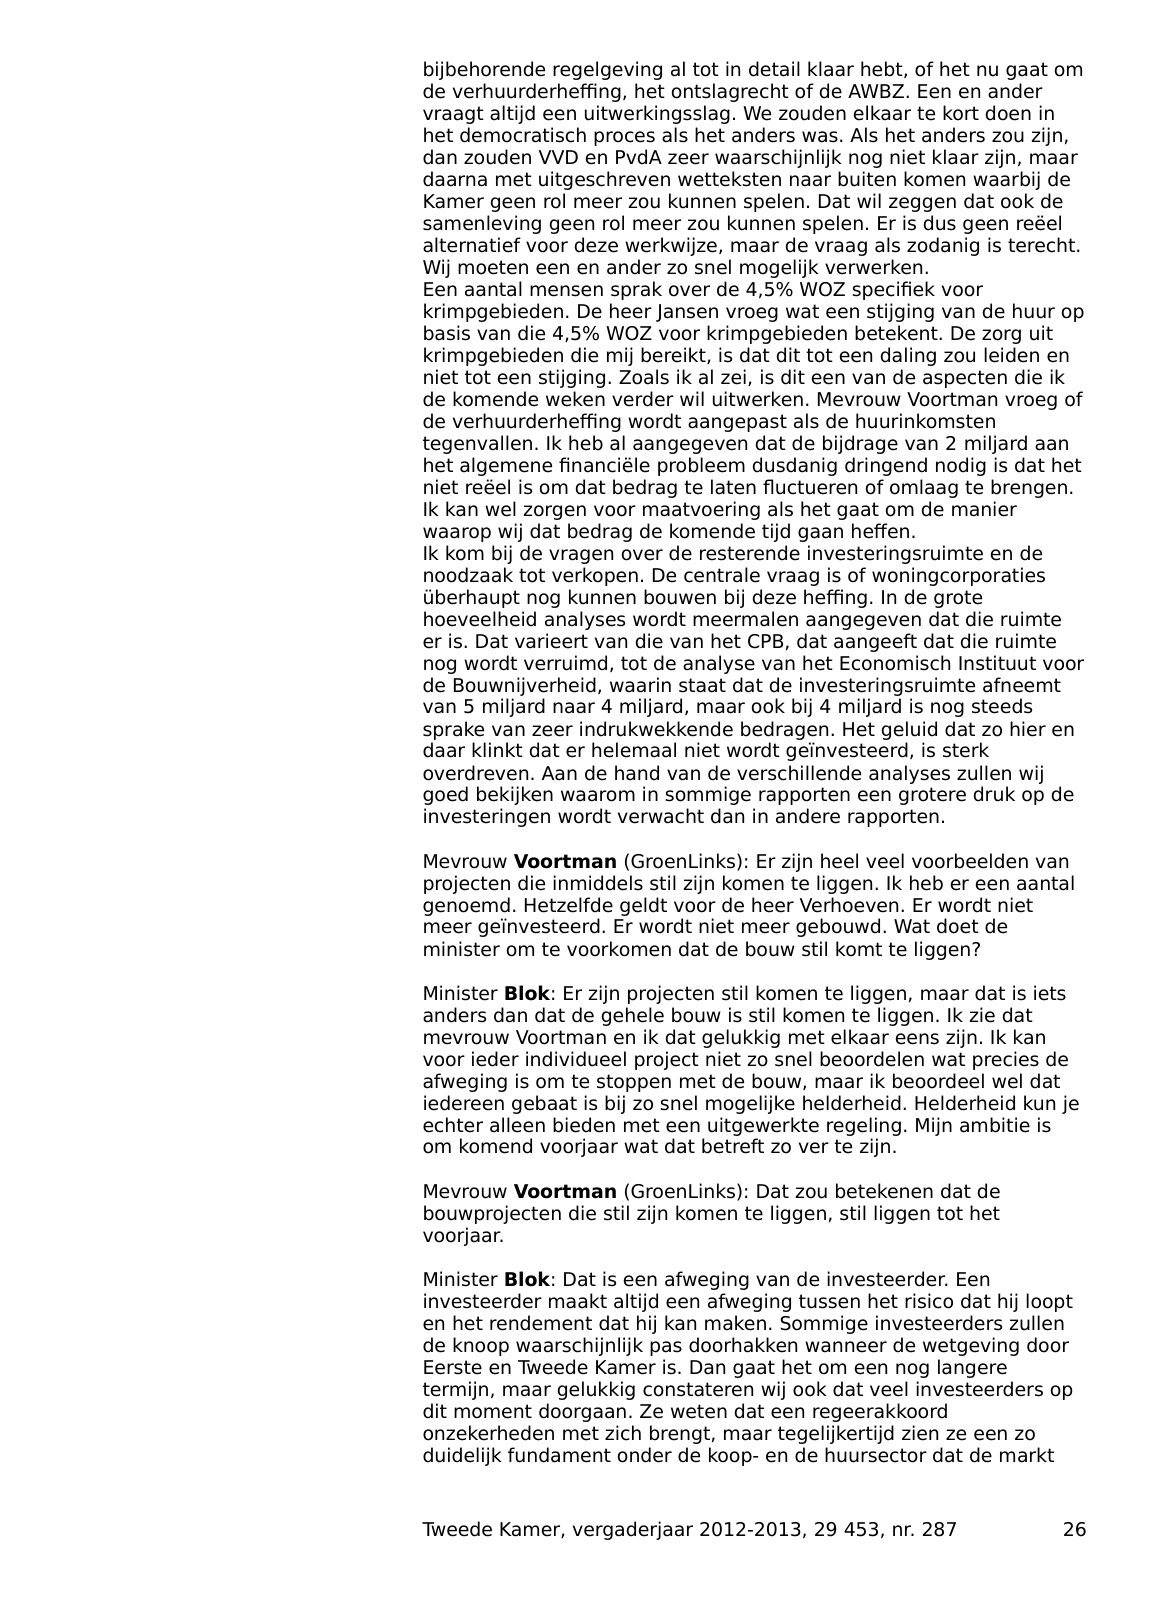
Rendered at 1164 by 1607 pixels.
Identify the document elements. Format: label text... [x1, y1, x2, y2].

text Mevrouw Voortman (GroenLinks): Dat zou betekenen dat de bouwprojecten die stil zijn komen te liggen, stil liggen tot het voorjaar. [422, 1181, 1087, 1247]
text Ik kom bij de vragen over de resterende investeringsruimte en de noodzaak tot verkopen. De centrale vraag is of woningcorporaties überhaupt nog kunnen bouwen bij deze heffing. In de grote hoeveelheid analyses wordt meermalen aangegeven dat die ruimte er is. Dat varieert van die van het CPB, dat aangeeft dat die ruimte nog wordt verruimd, tot de analyse van het Economisch Instituut voor de Bouwnijverheid, waarin staat dat de investeringsruimte afneemt van 5 miljard naar 4 miljard, maar ook bij 4 miljard is nog steeds sprake van zeer indrukwekkende bedragen. Het geluid dat zo hier en daar klinkt dat er helemaal niet wordt geïnvesteerd, is sterk overdreven. Aan de hand van de verschillende analyses zullen wij goed bekijken waarom in sommige rapporten een grotere druk op de investeringen wordt verwacht dan in andere rapporten. [422, 543, 1087, 828]
text Een aantal mensen sprak over de 4,5% WOZ specifiek voor krimpgebieden. De heer Jansen vroeg wat een stijging van de huur op basis van die 4,5% WOZ voor krimpgebieden betekent. De zorg uit krimpgebieden die mij bereikt, is dat dit tot een daling zou leiden en niet tot een stijging. Zoals ik al zei, is dit een van de aspecten die ik de komende weken verder wil uitwerken. Mevrouw Voortman vroeg of de verhuurderheffing wordt aangepast als de huurinkomsten tegenvallen. Ik heb al aangegeven dat de bijdrage van 2 miljard aan het algemene financiële probleem dusdanig dringend nodig is dat het niet reëel is om dat bedrag te laten fluctueren of omlaag te brengen. Ik kan wel zorgen voor maatvoering als het gaat om de manier waarop wij dat bedrag de komende tijd gaan heffen. [422, 279, 1087, 543]
text Mevrouw Voortman (GroenLinks): Er zijn heel veel voorbeelden van projecten die inmiddels stil zijn komen te liggen. Ik heb er een aantal genoemd. Hetzelfde geldt voor de heer Verhoeven. Er wordt niet meer geïnvesteerd. Er wordt niet meer gebouwd. Wat doet de minister om te voorkomen dat de bouw stil komt te liggen? [422, 851, 1087, 960]
text bijbehorende regelgeving al tot in detail klaar hebt, of het nu gaat om de verhuurderheffing, het ontslagrecht of de AWBZ. Een en ander vraagt altijd een uitwerkingsslag. We zouden elkaar te kort doen in het democratisch proces als het anders was. Als het anders zou zijn, dan zouden VVD en PvdA zeer waarschijnlijk nog niet klaar zijn, maar daarna met uitgeschreven wetteksten naar buiten komen waarbij de Kamer geen rol meer zou kunnen spelen. Dat wil zeggen dat ook de samenleving geen rol meer zou kunnen spelen. Er is dus geen reëel alternatief voor deze werkwijze, maar de vraag als zodanig is terecht. Wij moeten een en ander zo snel mogelijk verwerken. [422, 59, 1087, 279]
text Minister Blok: Er zijn projecten stil komen te liggen, maar dat is iets anders dan dat de gehele bouw is stil komen te liggen. Ik zie dat mevrouw Voortman en ik dat gelukkig met elkaar eens zijn. Ik kan voor ieder individueel project niet zo snel beoordelen wat precies de afweging is om te stoppen met de bouw, maar ik beoordeel wel dat iedereen gebaat is bij zo snel mogelijke helderheid. Helderheid kun je echter alleen bieden met een uitgewerkte regeling. Mijn ambitie is om komend voorjaar wat dat betreft zo ver te zijn. [422, 983, 1087, 1158]
text Minister Blok: Dat is een afweging van de investeerder. Een investeerder maakt altijd een afweging tussen het risico dat hij loopt en het rendement dat hij kan maken. Sommige investeerders zullen de knoop waarschijnlijk pas doorhakken wanneer de wetgeving door Eerste en Tweede Kamer is. Dan gaat het om een nog langere termijn, maar gelukkig constateren wij ook dat veel investeerders op dit moment doorgaan. Ze weten dat een regeerakkoord onzekerheden met zich brengt, maar tegelijkertijd zien ze een zo duidelijk fundament onder de koop- en de huursector dat de markt [422, 1269, 1087, 1467]
